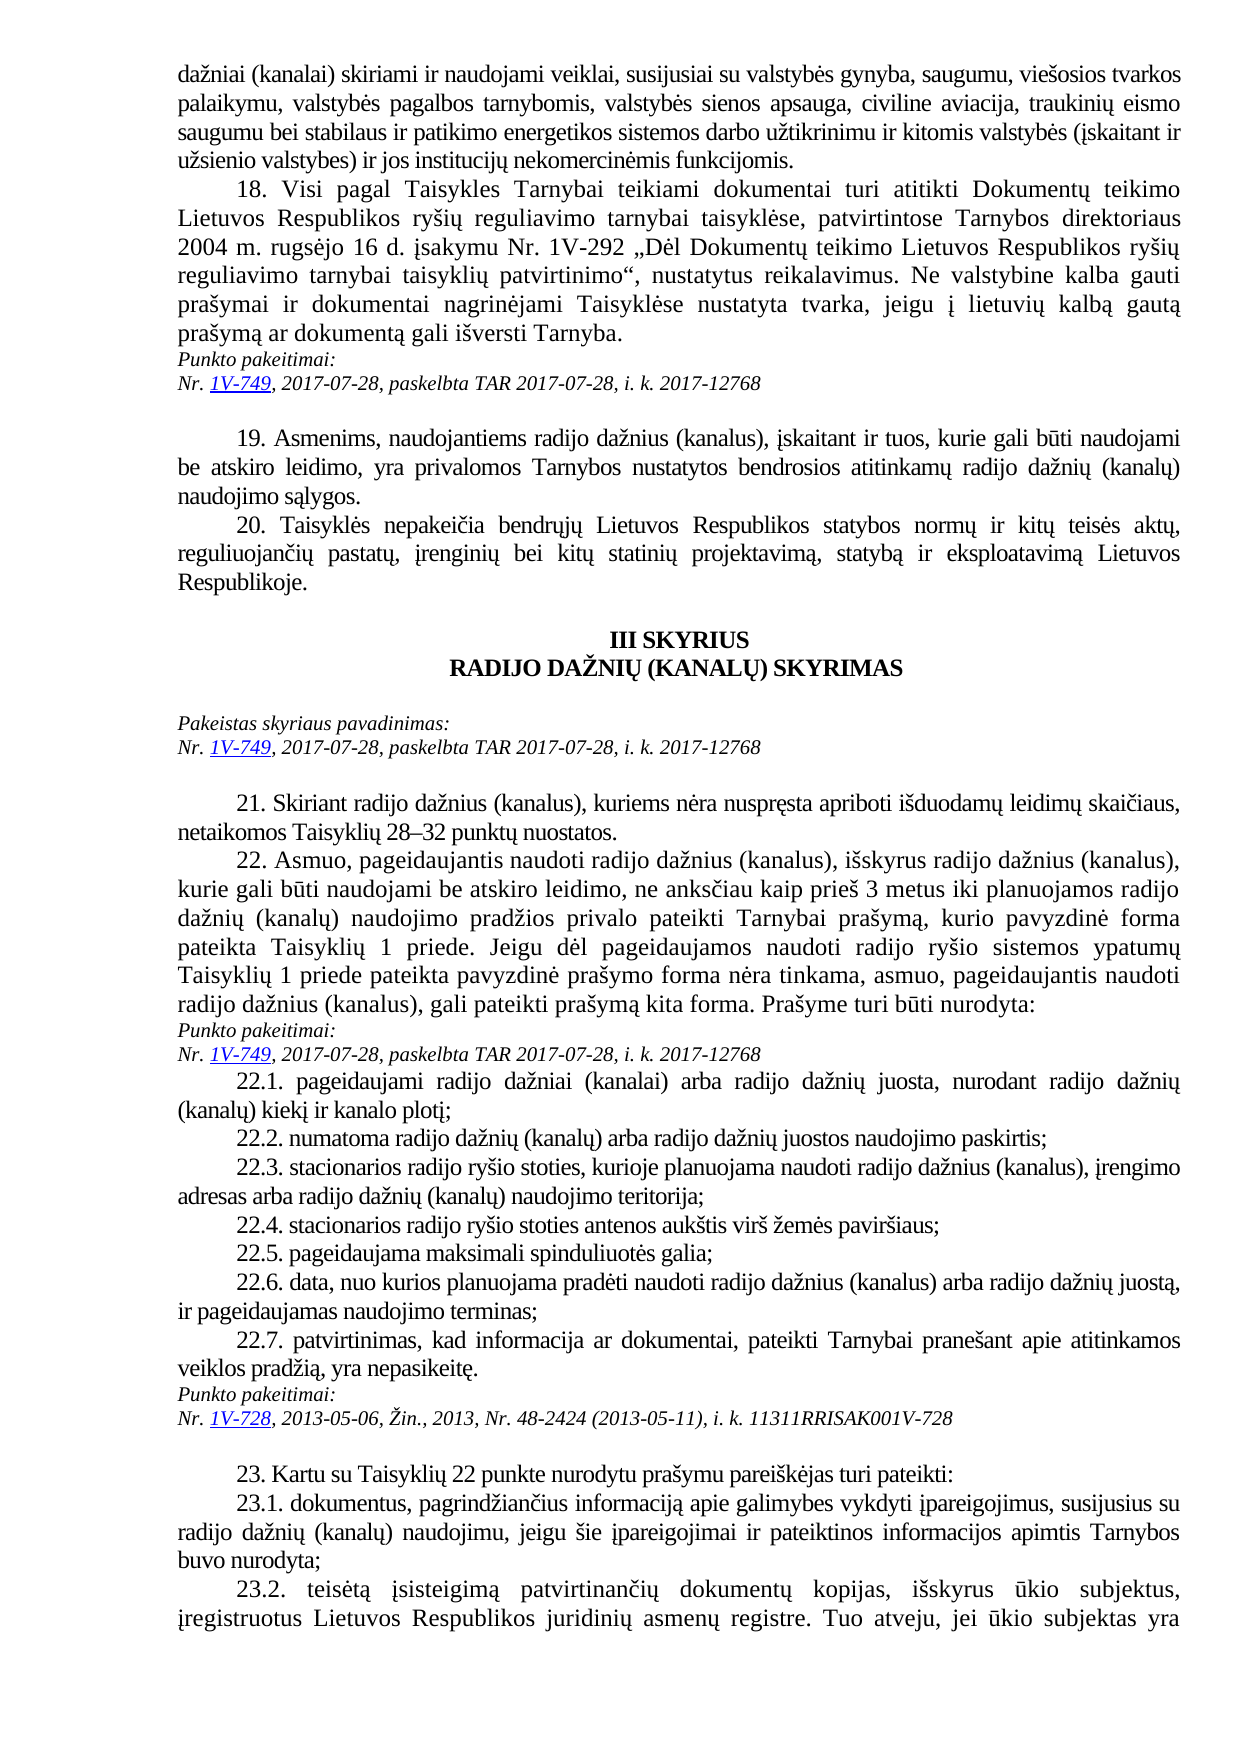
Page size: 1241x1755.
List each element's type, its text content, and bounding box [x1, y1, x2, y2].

text 19. Asmenims, naudojantiems radijo dažnius (kanalus), įskaitant ir tuos, kurie gali būti naudojami be atskiro leidimo, yra privalomos Tarnybos nustatytos bendrosios atitinkamų radijo dažnių (kanalų) naudojimo sąlygos. [177, 423, 1181, 510]
text 22.1. pageidaujami radijo dažniai (kanalai) arba radijo dažnių juosta, nurodant radijo dažnių (kanalų) kiekį ir kanalo plotį; [177, 1066, 1181, 1123]
text 22.2. numatoma radijo dažnių (kanalų) arba radijo dažnių juostos naudojimo paskirtis; [177, 1123, 1181, 1152]
text 23. Kartu su Taisyklių 22 punkte nurodytu prašymu pareiškėjas turi pateikti: [177, 1459, 1181, 1488]
text 22.4. stacionarios radijo ryšio stoties antenos aukštis virš žemės paviršiaus; [177, 1210, 1181, 1238]
text dažniai (kanalai) skiriami ir naudojami veiklai, susijusiai su valstybės gynyba, saugumu, viešosios tvarkos palaikymu, valstybės pagalbos tarnybomis, valstybės sienos apsauga, civiline aviacija, traukinių eismo saugumu bei stabilaus ir patikimo energetikos sistemos darbo užtikrinimu ir kitomis valstybės (įskaitant ir užsienio valstybes) ir jos institucijų nekomercinėmis funkcijomis. [177, 59, 1181, 174]
text 20. Taisyklės nepakeičia bendrųjų Lietuvos Respublikos statybos normų ir kitų teisės aktų, reguliuojančių pastatų, įrenginių bei kitų statinių projektavimą, statybą ir eksploatavimą Lietuvos Respublikoje. [177, 510, 1181, 596]
text Nr. 1V-728, 2013-05-06, Žin., 2013, Nr. 48-2424 (2013-05-11), i. k. 11311RRISAK001V-728 [177, 1406, 1181, 1430]
text 22.3. stacionarios radijo ryšio stoties, kurioje planuojama naudoti radijo dažnius (kanalus), įrengimo adresas arba radijo dažnių (kanalų) naudojimo teritorija; [177, 1152, 1181, 1210]
text 22. Asmuo, pageidaujantis naudoti radijo dažnius (kanalus), išskyrus radijo dažnius (kanalus), kurie gali būti naudojami be atskiro leidimo, ne anksčiau kaip prieš 3 metus iki planuojamos radijo dažnių (kanalų) naudojimo pradžios privalo pateikti Tarnybai prašymą, kurio pavyzdinė forma pateikta Taisyklių 1 priede. Jeigu dėl pageidaujamos naudoti radijo ryšio sistemos ypatumų Taisyklių 1 priede pateikta pavyzdinė prašymo forma nėra tinkama, asmuo, pageidaujantis naudoti radijo dažnius (kanalus), gali pateikti prašymą kita forma. Prašyme turi būti nurodyta: [177, 845, 1181, 1018]
text Nr. 1V-749, 2017-07-28, paskelbta TAR 2017-07-28, i. k. 2017-12768 [177, 1042, 1181, 1066]
text 22.6. data, nuo kurios planuojama pradėti naudoti radijo dažnius (kanalus) arba radijo dažnių juostą, ir pageidaujamas naudojimo terminas; [177, 1267, 1181, 1325]
text Nr. 1V-749, 2017-07-28, paskelbta TAR 2017-07-28, i. k. 2017-12768 [177, 735, 1181, 759]
text Punkto pakeitimai: [177, 1018, 1181, 1042]
text Pakeistas skyriaus pavadinimas: [177, 711, 1181, 735]
text Punkto pakeitimai: [177, 347, 1181, 371]
text 22.5. pageidaujama maksimali spinduliuotės galia; [177, 1238, 1181, 1267]
text 18. Visi pagal Taisykles Tarnybai teikiami dokumentai turi atitikti Dokumentų teikimo Lietuvos Respublikos ryšių reguliavimo tarnybai taisyklėse, patvirtintose Tarnybos direktoriaus 2004 m. rugsėjo 16 d. įsakymu Nr. 1V-292 „Dėl Dokumentų teikimo Lietuvos Respublikos ryšių reguliavimo tarnybai taisyklių patvirtinimo“, nustatytus reikalavimus. Ne valstybine kalba gauti prašymai ir dokumentai nagrinėjami Taisyklėse nustatyta tvarka, jeigu į lietuvių kalbą gautą prašymą ar dokumentą gali išversti Tarnyba. [177, 174, 1181, 347]
text Nr. 1V-749, 2017-07-28, paskelbta TAR 2017-07-28, i. k. 2017-12768 [177, 371, 1181, 395]
text 21. Skiriant radijo dažnius (kanalus), kuriems nėra nuspręsta apriboti išduodamų leidimų skaičiaus, netaikomos Taisyklių 28–32 punktų nuostatos. [177, 788, 1181, 845]
text 23.1. dokumentus, pagrindžiančius informaciją apie galimybes vykdyti įpareigojimus, susijusius su radijo dažnių (kanalų) naudojimu, jeigu šie įpareigojimai ir pateiktinos informacijos apimtis Tarnybos buvo nurodyta; [177, 1488, 1181, 1574]
text 22.7. patvirtinimas, kad informacija ar dokumentai, pateikti Tarnybai pranešant apie atitinkamos veiklos pradžią, yra nepasikeitę. [177, 1325, 1181, 1382]
text 23.2. teisėtą įsisteigimą patvirtinančių dokumentų kopijas, išskyrus ūkio subjektus, įregistruotus Lietuvos Respublikos juridinių asmenų registre. Tuo atveju, jei ūkio subjektas yra [177, 1574, 1181, 1632]
text III SKYRIUS RADIJO DAŽNIŲ (KANALŲ) SKYRIMAS [177, 625, 1181, 682]
text Punkto pakeitimai: [177, 1382, 1181, 1406]
